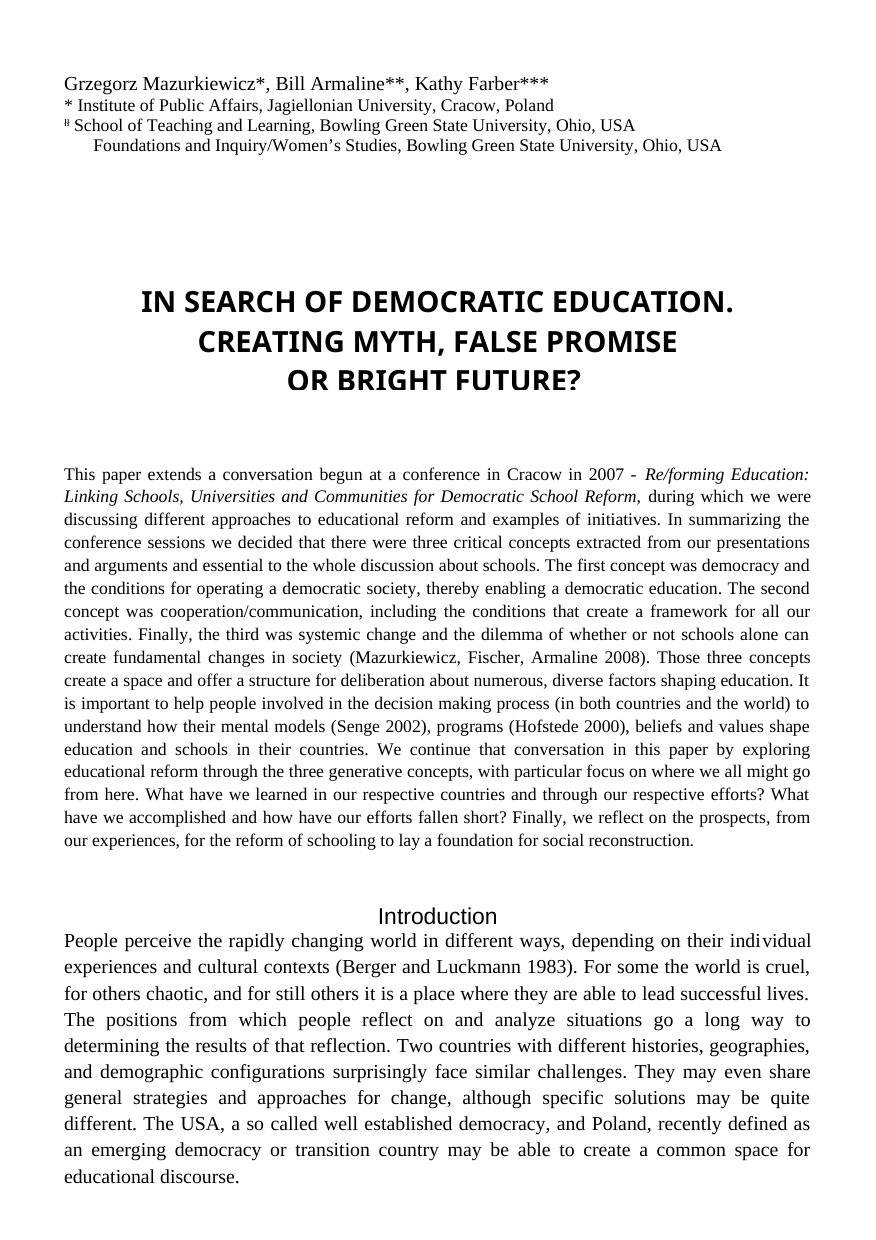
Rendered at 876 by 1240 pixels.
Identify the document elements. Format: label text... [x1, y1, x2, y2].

text This paper extends a conversation begun at a conference in Cracow in 2007 - Re/forming Education: Linking Schools, Universities and Communities for Democratic School Reform, during which we were discussing different approaches to educational reform and examples of initiatives. In summarizing the conference sessions we decided that there were three critical concepts extracted from our presentations and arguments and essential to the whole discussion about schools. The first concept was democracy and the conditions for operating a democratic society, thereby enabling a democratic education. The second concept was cooperation/communication, including the conditions that create a framework for all our activities. Finally, the third was systemic change and the dilemma of whether or not schools alone can create fundamental changes in society (Mazurkiewicz, Fischer, Armaline 2008). Those three concepts create a space and offer a structure for deliberation about numerous, diverse factors shaping education. It is important to help people involved in the decision making process (in both countries and the world) to understand how their mental models (Senge 2002), programs (Hofstede 2000), beliefs and values shape education and schools in their countries. We continue that conversation in this paper by exploring educational reform through the three generative concepts, with particular focus on where we all might go from here. What have we learned in our respective countries and through our respective efforts? What have we accomplished and how have our efforts fallen short? Finally, we reflect on the prospects, from our experiences, for the reform of schooling to lay a foundation for social reconstruction. [64, 463, 811, 850]
text Introduction [64, 903, 811, 929]
text People perceive the rapidly changing world in different ways, depending on their indi­vidual experiences and cultural contexts (Berger and Luckmann 1983). For some the world is cruel, for others chaotic, and for still others it is a place where they are able to lead successful lives. The positions from which people reflect on and analyze situations go a long way to determining the results of that reflection. Two countries with different histories, geographies, and demographic configurations surprisingly face similar chal­lenges. They may even share general strategies and approaches for change, although specific solutions may be quite different. The USA, a so called well established democracy, and Poland, recently defined as an emerging democracy or transition country may be able to create a common space for educational discourse. [64, 929, 811, 1187]
text Foundations and Inquiry/Women’s Studies, Bowling Green State University, Ohio, USA [64, 135, 811, 156]
subtitle IN SEARCH OF DEMOCRATIC EDUCATION. CREATING MYTH, FALSE PROMISE OR BRIGHT FUTURE? [64, 281, 811, 390]
text * Institute of Public Affairs, Jagiellonian University, Cracow, Poland [64, 95, 811, 115]
text Grzegorz Mazurkiewicz*, Bill Armaline**, Kathy Farber*** [64, 72, 811, 95]
text łł School of Teaching and Learning, Bowling Green State University, Ohio, USA [64, 115, 811, 135]
